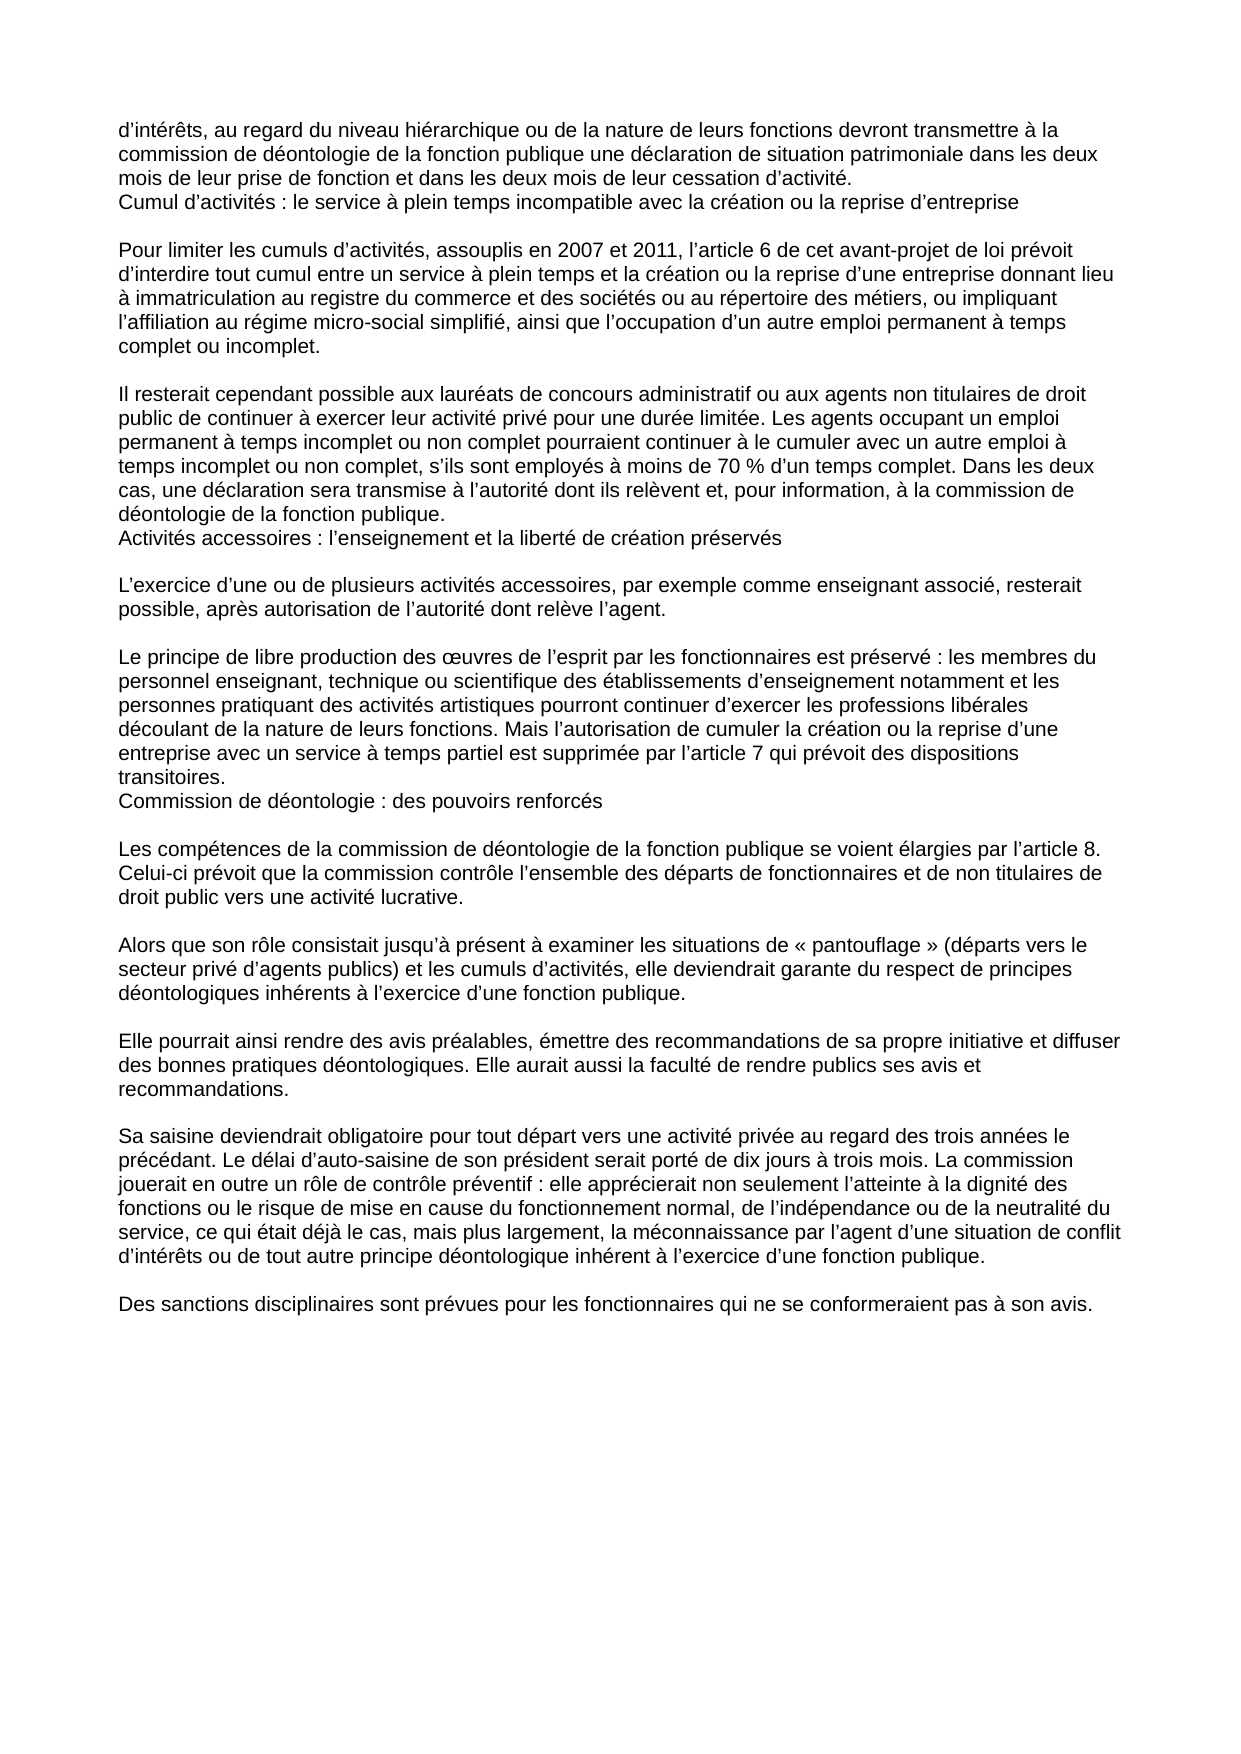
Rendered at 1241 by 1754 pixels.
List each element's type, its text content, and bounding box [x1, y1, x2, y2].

text Activités accessoires : l’enseignement et la liberté de création préservés [118, 525, 1122, 549]
text Des sanctions disciplinaires sont prévues pour les fonctionnaires qui ne se conformeraient pas à son avis. [118, 1292, 1122, 1316]
text Elle pourrait ainsi rendre des avis préalables, émettre des recommandations de sa propre initiative et diffuser des bonnes pratiques déontologiques. Elle aurait aussi la faculté de rendre publics ses avis et recommandations. [118, 1028, 1122, 1100]
text Les compétences de la commission de déontologie de la fonction publique se voient élargies par l’article 8. Celui-ci prévoit que la commission contrôle l’ensemble des départs de fonctionnaires et de non titulaires de droit public vers une activité lucrative. [118, 837, 1122, 909]
text Alors que son rôle consistait jusqu’à présent à examiner les situations de « pantouflage » (départs vers le secteur privé d’agents publics) et les cumuls d’activités, elle deviendrait garante du respect de principes déontologiques inhérents à l’exercice d’une fonction publique. [118, 933, 1122, 1004]
text L’exercice d’une ou de plusieurs activités accessoires, par exemple comme enseignant associé, resterait possible, après autorisation de l’autorité dont relève l’agent. [118, 573, 1122, 621]
text Le principe de libre production des œuvres de l’esprit par les fonctionnaires est préservé : les membres du personnel enseignant, technique ou scientifique des établissements d’enseignement notamment et les personnes pratiquant des activités artistiques pourront continuer d’exercer les professions libérales découlant de la nature de leurs fonctions. Mais l’autorisation de cumuler la création ou la reprise d’une entreprise avec un service à temps partiel est supprimée par l’article 7 qui prévoit des dispositions transitoires. [118, 645, 1122, 789]
text Commission de déontologie : des pouvoirs renforcés [118, 789, 1122, 813]
text Cumul d’activités : le service à plein temps incompatible avec la création ou la reprise d’entreprise [118, 190, 1122, 214]
text Il resterait cependant possible aux lauréats de concours administratif ou aux agents non titulaires de droit public de continuer à exercer leur activité privé pour une durée limitée. Les agents occupant un emploi permanent à temps incomplet ou non complet pourraient continuer à le cumuler avec un autre emploi à temps incomplet ou non complet, s’ils sont employés à moins de 70 % d’un temps complet. Dans les deux cas, une déclaration sera transmise à l’autorité dont ils relèvent et, pour information, à la commission de déontologie de la fonction publique. [118, 382, 1122, 525]
text Pour limiter les cumuls d’activités, assouplis en 2007 et 2011, l’article 6 de cet avant-projet de loi prévoit d’interdire tout cumul entre un service à plein temps et la création ou la reprise d’une entreprise donnant lieu à immatriculation au registre du commerce et des sociétés ou au répertoire des métiers, ou impliquant l’affiliation au régime micro-social simplifié, ainsi que l’occupation d’un autre emploi permanent à temps complet ou incomplet. [118, 238, 1122, 358]
text Sa saisine deviendrait obligatoire pour tout départ vers une activité privée au regard des trois années le précédant. Le délai d’auto-saisine de son président serait porté de dix jours à trois mois. La commission jouerait en outre un rôle de contrôle préventif : elle apprécierait non seulement l’atteinte à la dignité des fonctions ou le risque de mise en cause du fonctionnement normal, de l’indépendance ou de la neutralité du service, ce qui était déjà le cas, mais plus largement, la méconnaissance par l’agent d’une situation de conflit d’intérêts ou de tout autre principe déontologique inhérent à l’exercice d’une fonction publique. [118, 1124, 1122, 1268]
text d’intérêts, au regard du niveau hiérarchique ou de la nature de leurs fonctions devront transmettre à la commission de déontologie de la fonction publique une déclaration de situation patrimoniale dans les deux mois de leur prise de fonction et dans les deux mois de leur cessation d’activité. [118, 118, 1122, 190]
